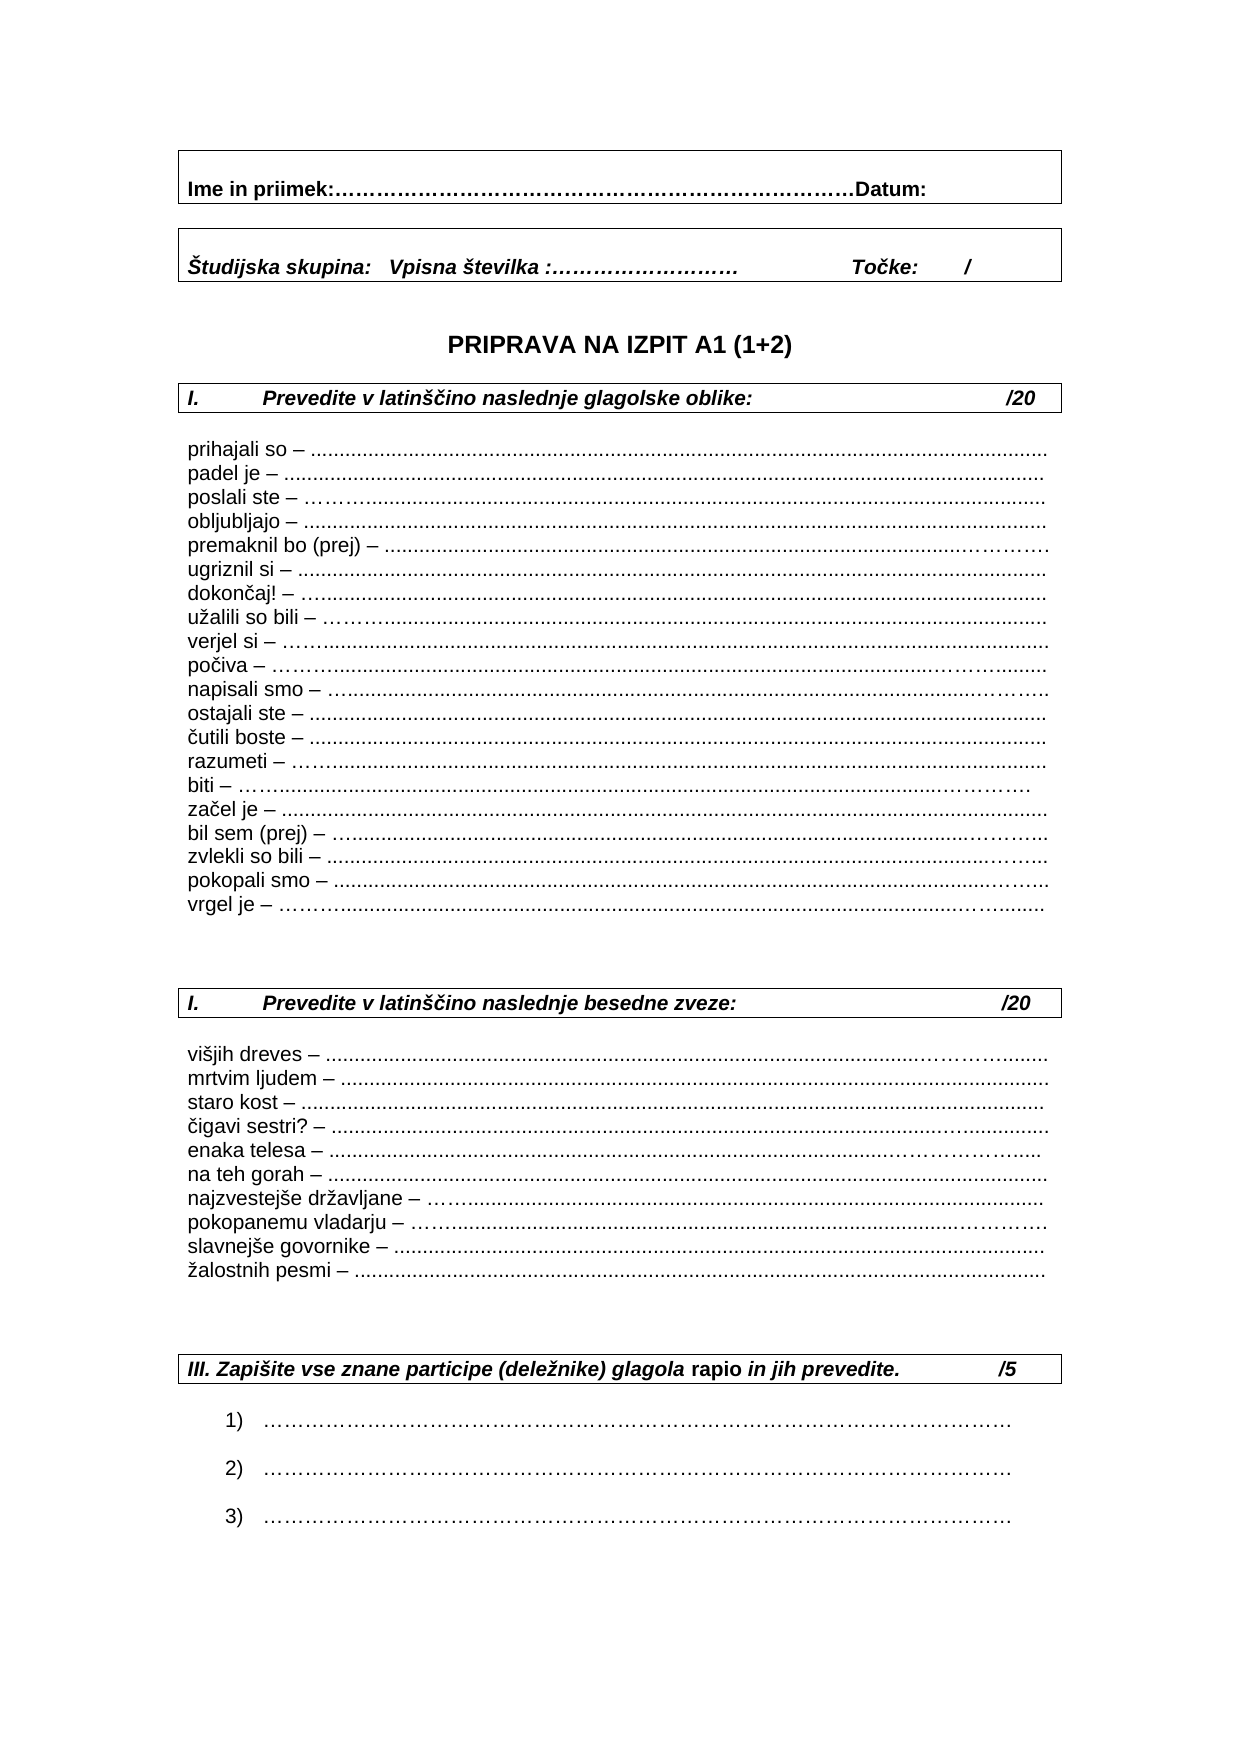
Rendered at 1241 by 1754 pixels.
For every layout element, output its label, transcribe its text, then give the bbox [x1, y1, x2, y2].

text III. Zapišite vse znane participe (deležnike) glagola rapio in jih prevedite. /5 [179, 1355, 1061, 1383]
text dokončaj! – ….............................................................................................................................. [187, 581, 1053, 605]
text Ime in priimek:…………………………………………………………………Datum: [179, 174, 1061, 203]
text užalili so bili – ………................................................................................................................... [187, 605, 1053, 629]
text prihajali so – ................................................................................................................................ [187, 437, 1053, 461]
text biti – ……...................................................................................................................…………. [187, 772, 1053, 796]
text ugriznil si – .................................................................................................................................. [187, 557, 1053, 581]
text zvlekli so bili – ...................................................................................................................……... [187, 844, 1053, 868]
text razumeti – ……............................................................................................................................ [187, 748, 1053, 772]
text padel je – .................................................................................................................................... [187, 461, 1053, 485]
subtitle PRIPRAVA NA IZPIT A1 (1+2) [187, 330, 1053, 359]
text Študijska skupina: Vpisna številka :……………………… Točke: / [179, 252, 1061, 281]
text enaka telesa – .................................................................................................………………..... [187, 1138, 1053, 1162]
text poslali ste – ………...................................................................................................................... [187, 485, 1053, 509]
text najzvestejše državljane – …….................................................................................................... [187, 1186, 1053, 1210]
text počiva – ………........................................................................................................………......... [187, 653, 1053, 677]
list ……………………………………………………………………………………………… [225, 1456, 1053, 1480]
text na teh gorah – ............................................................................................................................. [187, 1162, 1053, 1186]
text čigavi sestri? – ..........................................................................................................…............... [187, 1114, 1053, 1138]
text žalostnih pesmi – ........................................................................................................................ [187, 1258, 1053, 1282]
list ……………………………………………………………………………………………… [225, 1408, 1053, 1432]
text vrgel je – ………...........................................................................................................……........ [187, 892, 1053, 916]
text premaknil bo (prej) – ....................................................................................................…………. [187, 533, 1053, 557]
subtitle Prevedite v latinščino naslednje glagolske oblike: /20 [179, 384, 1061, 412]
text obljubljajo – ................................................................................................................................. [187, 509, 1053, 533]
text začel je – ..................................................................................................................................... [187, 796, 1053, 820]
text čutili boste – ................................................................................................................................ [187, 724, 1053, 748]
text mrtvim ljudem – ........................................................................................................................... [187, 1066, 1053, 1090]
list Prevedite v latinščino naslednje besedne zveze: /20 [179, 989, 1061, 1017]
text napisali smo – ….............................................................................................................……….. [187, 677, 1053, 701]
text pokopanemu vladarju – ……........................................................................................…………. [187, 1210, 1053, 1234]
text slavnejše govornike – ................................................................................................................. [187, 1234, 1053, 1258]
text staro kost – ................................................................................................................................. [187, 1090, 1053, 1114]
text višjih dreves – .......................................................................................................…………........ [187, 1042, 1053, 1066]
text pokopali smo – ..................................................................................................................……... [187, 868, 1053, 892]
text ostajali ste – ................................................................................................................................ [187, 701, 1053, 724]
text verjel si – …….............................................................................................................................. [187, 629, 1053, 653]
text bil sem (prej) – …...........................................................................................................………... [187, 820, 1053, 844]
list ……………………………………………………………………………………………… [225, 1504, 1053, 1528]
